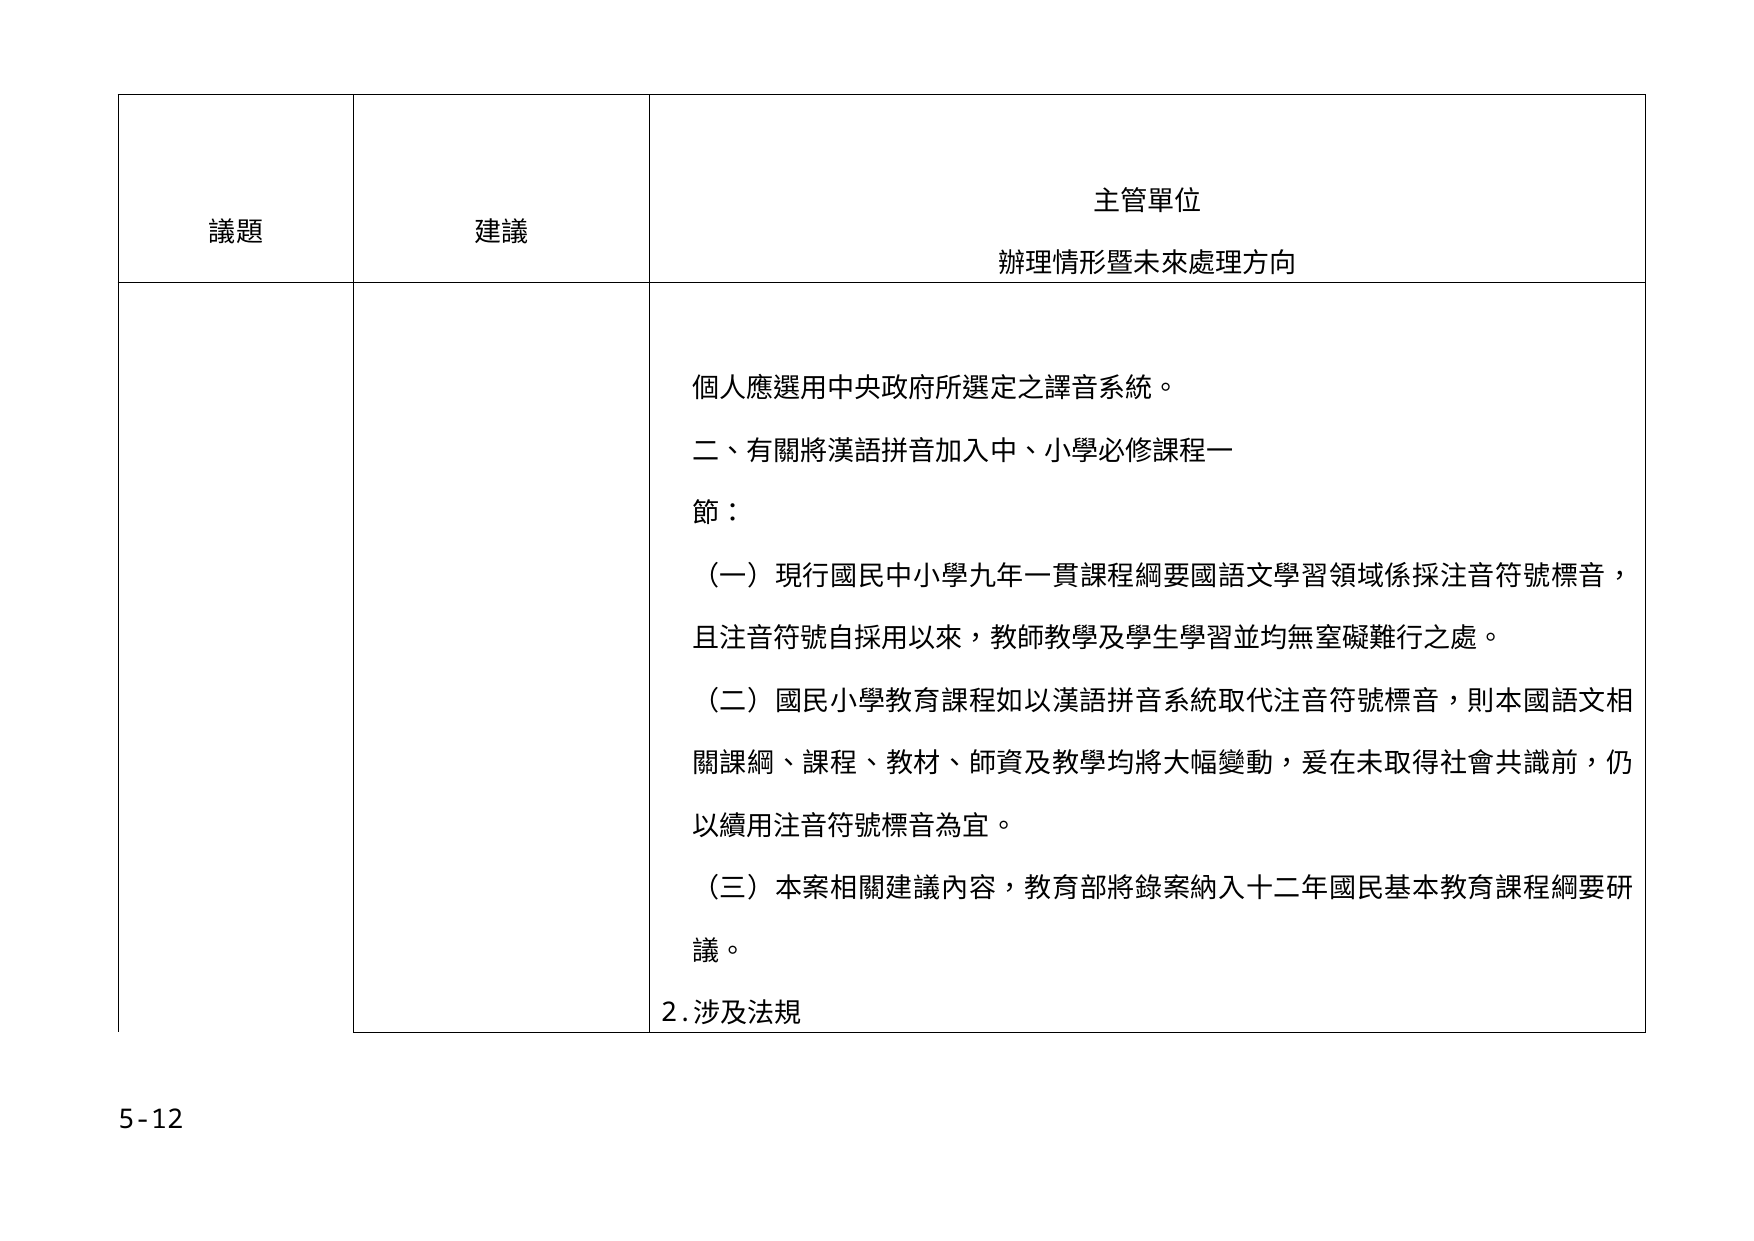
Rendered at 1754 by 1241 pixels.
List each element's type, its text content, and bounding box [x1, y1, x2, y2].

table_header 議題 [119, 95, 353, 282]
table_header 建議 [354, 95, 649, 282]
table_cell 個人應選用中央政府所選定之譯音系統。 二、有關將漢語拼音加入中、小學必修課程一 節： （一）現行國民中小學九年一貫課程綱要國語文學習領域係採注音符號標音，且注音符號自採用以來，教師教學及學生學習並均無窒礙難行之處。 （二）國民小學教育課程如以漢語拼音系統取代注音符號標音，則本國語文相關課綱、課程、教材、師資及教學均將大幅變動，爰在未取得社會共識前，仍以續用注音符號標音為宜。 （三）本案相關建議內容，教育部將錄案納入十二年國民基本教育課程綱要研議。 2.涉及法規 [650, 283, 1645, 1032]
table_header 主管單位 辦理情形暨未來處理方向 [650, 95, 1645, 282]
table_cell [119, 283, 353, 1032]
table_cell [354, 283, 649, 1032]
